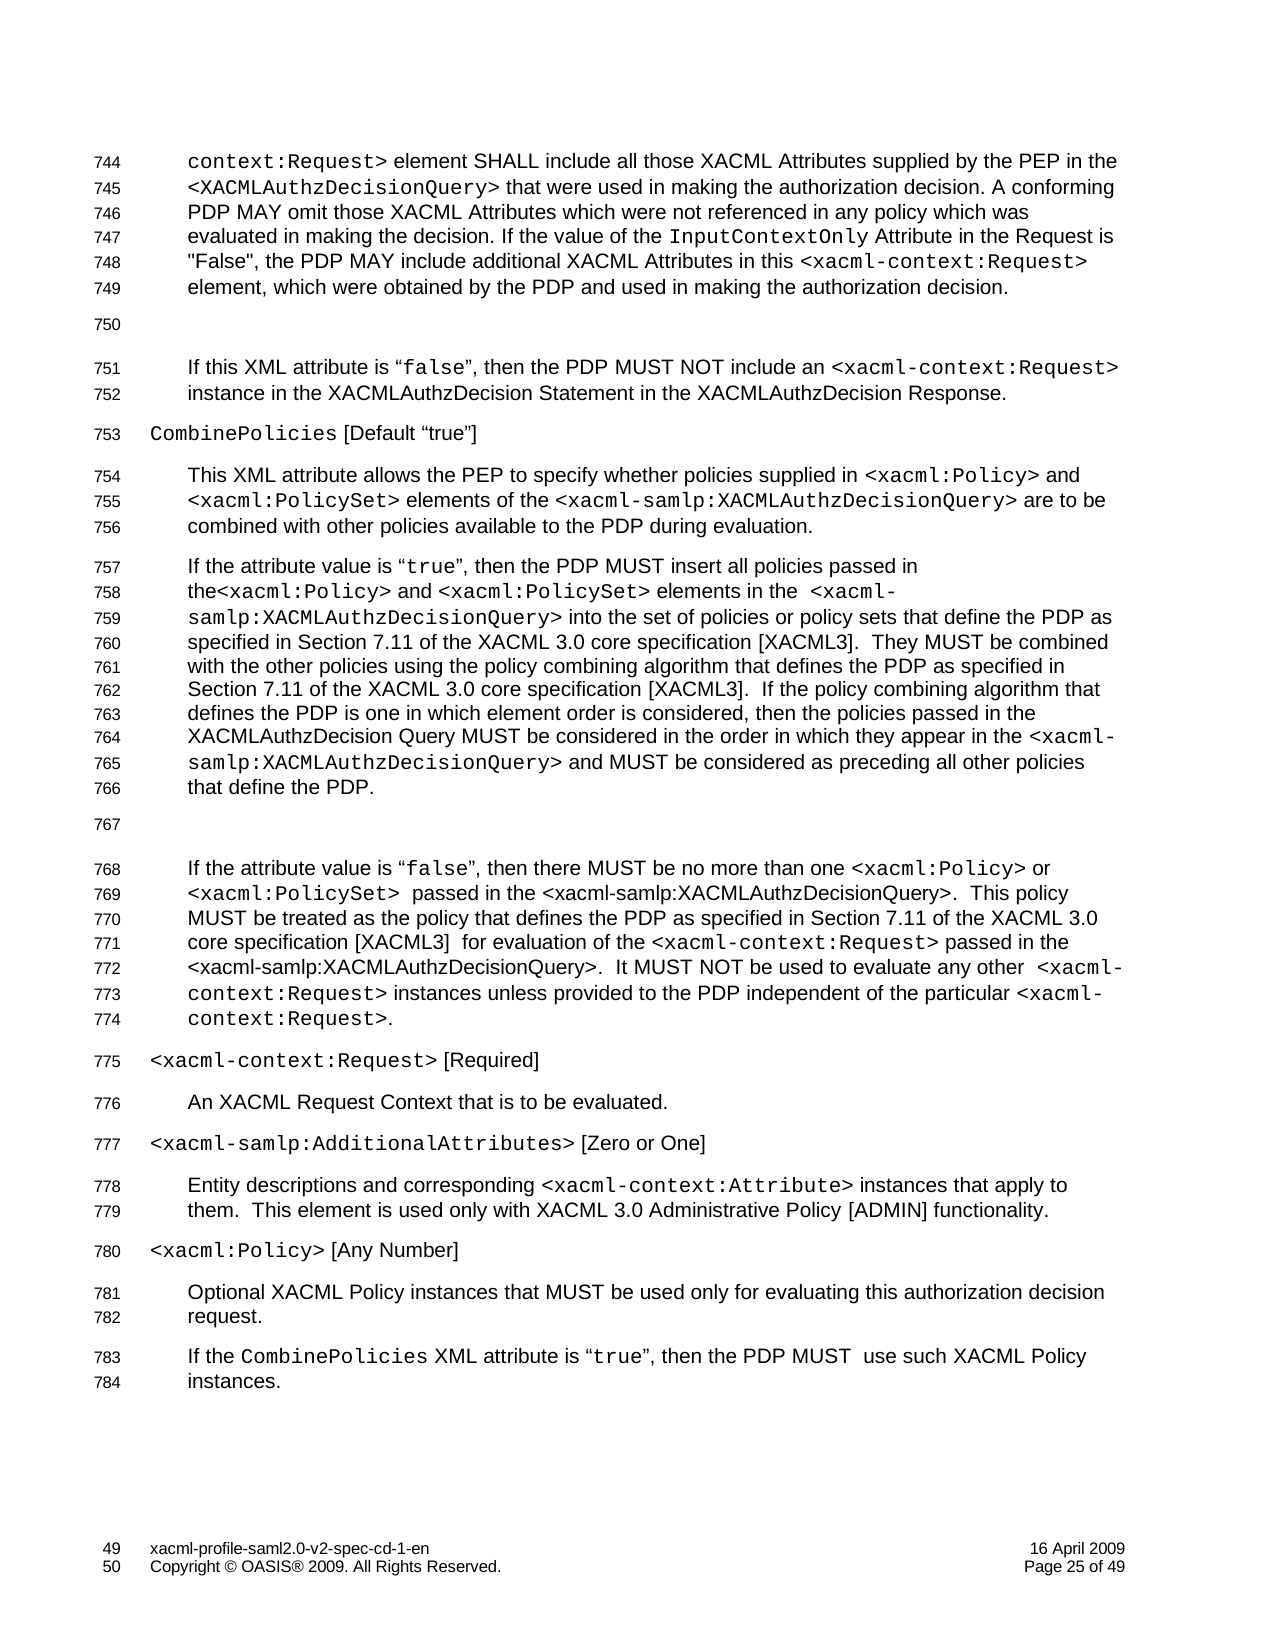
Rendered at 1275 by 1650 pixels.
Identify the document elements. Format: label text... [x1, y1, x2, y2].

text If the attribute value is “false”, then there MUST be no more than one <xacml:Policy> or <xacml:PolicySet> passed in the <xacml-samlp:XACMLAuthzDecisionQuery>. This policy MUST be treated as the policy that defines the PDP as specified in Section 7.11 of the XACML 3.0 core specification [XACML3] for evaluation of the <xacml-context:Request> passed in the <xacml-samlp:XACMLAuthzDecisionQuery>. It MUST NOT be used to evaluate any other <xacml-context:Request> instances unless provided to the PDP independent of the particular <xacml-context:Request>. [187, 856, 1125, 1032]
text If this XML attribute is “false”, then the PDP MUST NOT include an <xacml-context:Request> instance in the XACMLAuthzDecision Statement in the XACMLAuthzDecision Response. [187, 356, 1125, 404]
text If the CombinePolicies XML attribute is “true”, then the PDP MUST use such XACML Policy instances. [187, 1344, 1125, 1393]
text <xacml-context:Request> [Required] [150, 1049, 1125, 1074]
text An XACML Request Context that is to be evaluated. [187, 1091, 1125, 1114]
text This XML attribute allows the PEP to specify whether policies supplied in <xacml:Policy> and <xacml:PolicySet> elements of the <xacml-samlp:XACMLAuthzDecisionQuery> are to be combined with other policies available to the PDP during evaluation. [187, 463, 1125, 538]
text <xacml:Policy> [Any Number] [150, 1239, 1125, 1264]
text context:Request> element SHALL include all those XACML Attributes supplied by the PEP in the <XACMLAuthzDecisionQuery> that were used in making the authorization decision. A conforming PDP MAY omit those XACML Attributes which were not referenced in any policy which was evaluated in making the decision. If the value of the InputContextOnly Attribute in the Request is "False", the PDP MAY include additional XACML Attributes in this <xacml-context:Request> element, which were obtained by the PDP and used in making the authorization decision. [187, 150, 1125, 299]
text CombinePolicies [Default “true”] [150, 421, 1125, 447]
text If the attribute value is “true”, then the PDP MUST insert all policies passed in the<xacml:Policy> and <xacml:PolicySet> elements in the <xacml-samlp:XACMLAuthzDecisionQuery> into the set of policies or policy sets that define the PDP as specified in Section 7.11 of the XACML 3.0 core specification [XACML3]. They MUST be combined with the other policies using the policy combining algorithm that defines the PDP as specified in Section 7.11 of the XACML 3.0 core specification [XACML3]. If the policy combining algorithm that defines the PDP is one in which element order is considered, then the policies passed in the XACMLAuthzDecision Query MUST be considered in the order in which they appear in the <xacml-samlp:XACMLAuthzDecisionQuery> and MUST be considered as preceding all other policies that define the PDP. [187, 554, 1125, 799]
text Optional XACML Policy instances that MUST be used only for evaluating this authorization decision request. [187, 1281, 1125, 1328]
text <xacml-samlp:AdditionalAttributes> [Zero or One] [150, 1131, 1125, 1156]
text Entity descriptions and corresponding <xacml-context:Attribute> instances that apply to them. This element is used only with XACML 3.0 Administrative Policy [ADMIN] functionality. [187, 1173, 1125, 1222]
